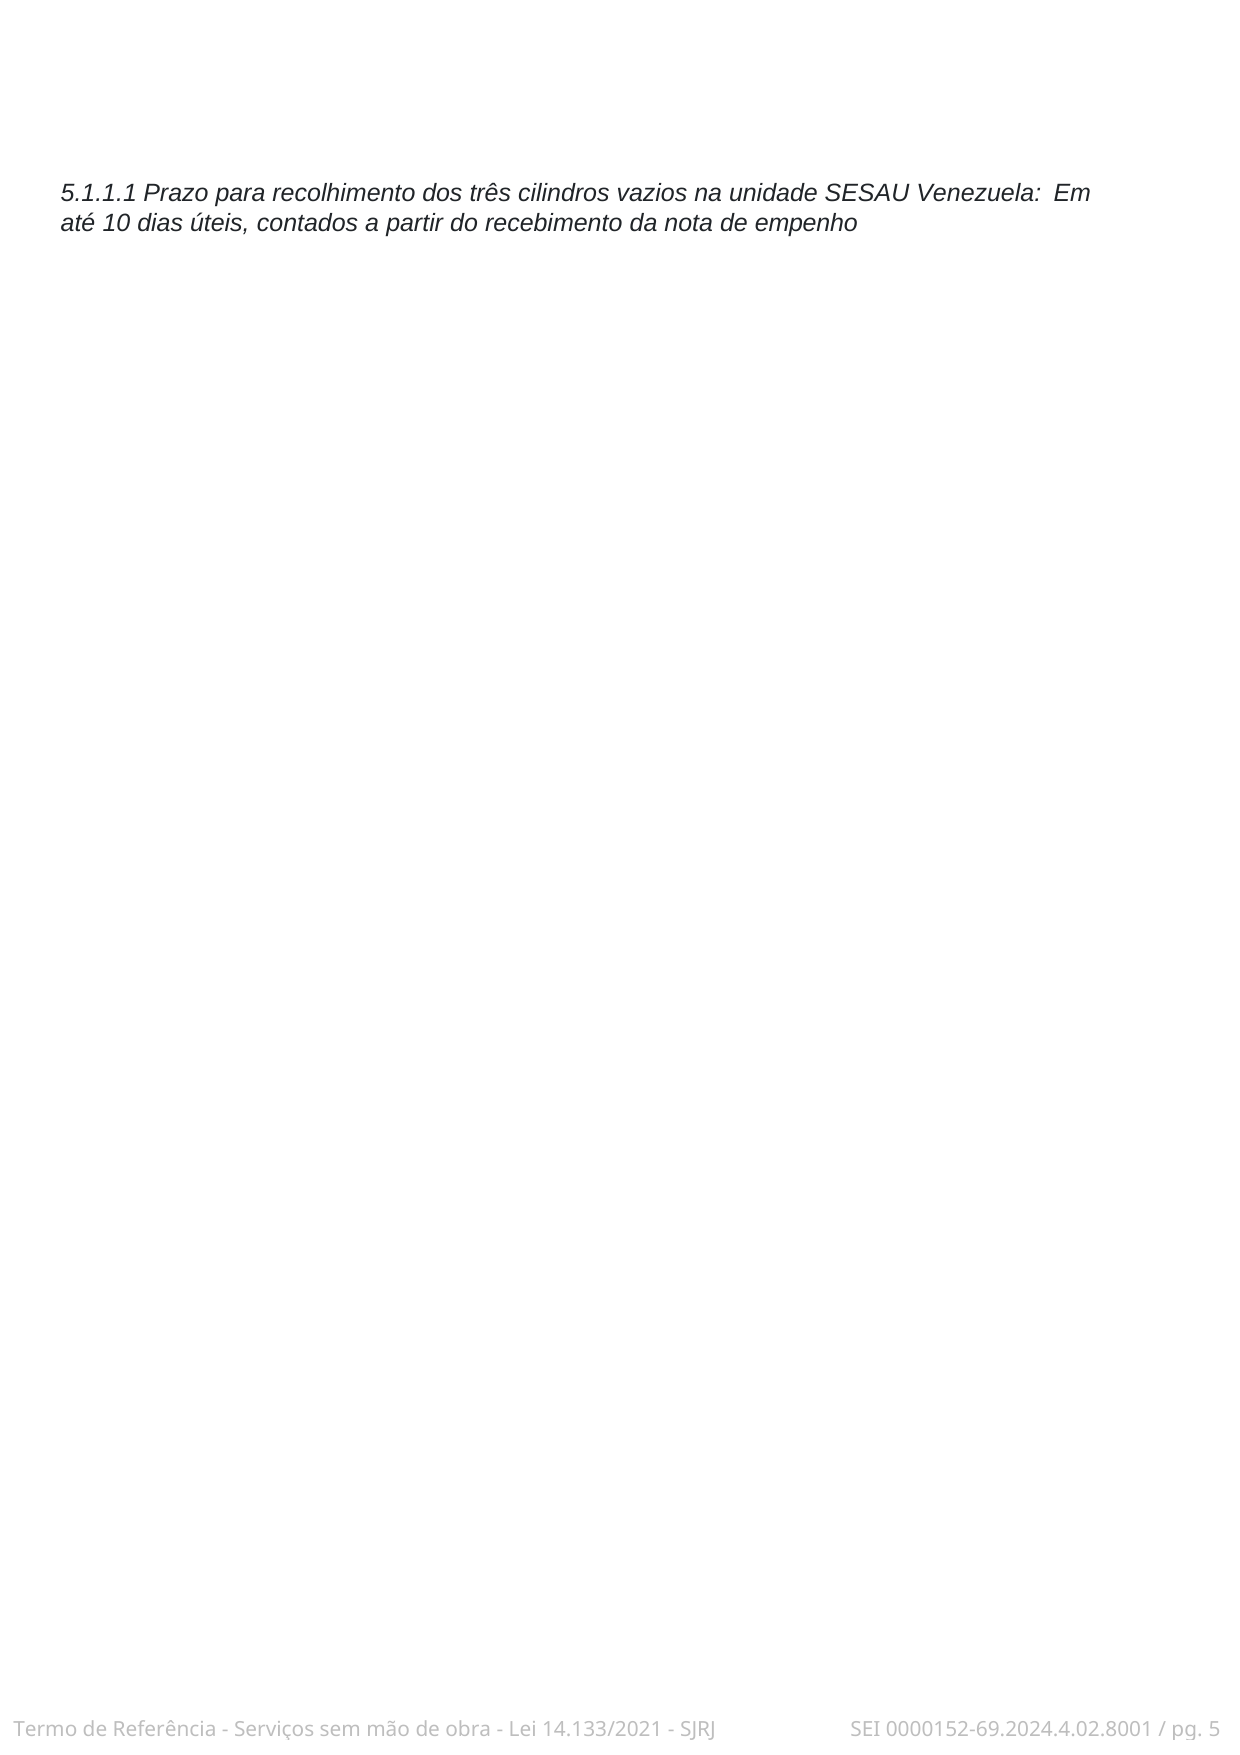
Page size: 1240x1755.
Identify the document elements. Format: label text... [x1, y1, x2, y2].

list Prazo para recolhimento dos três cilindros vazios na unidade SESAU Venezuela: Em até 10 dias úteis, contados a partir do recebimento da nota de empenho [60, 178, 1129, 237]
